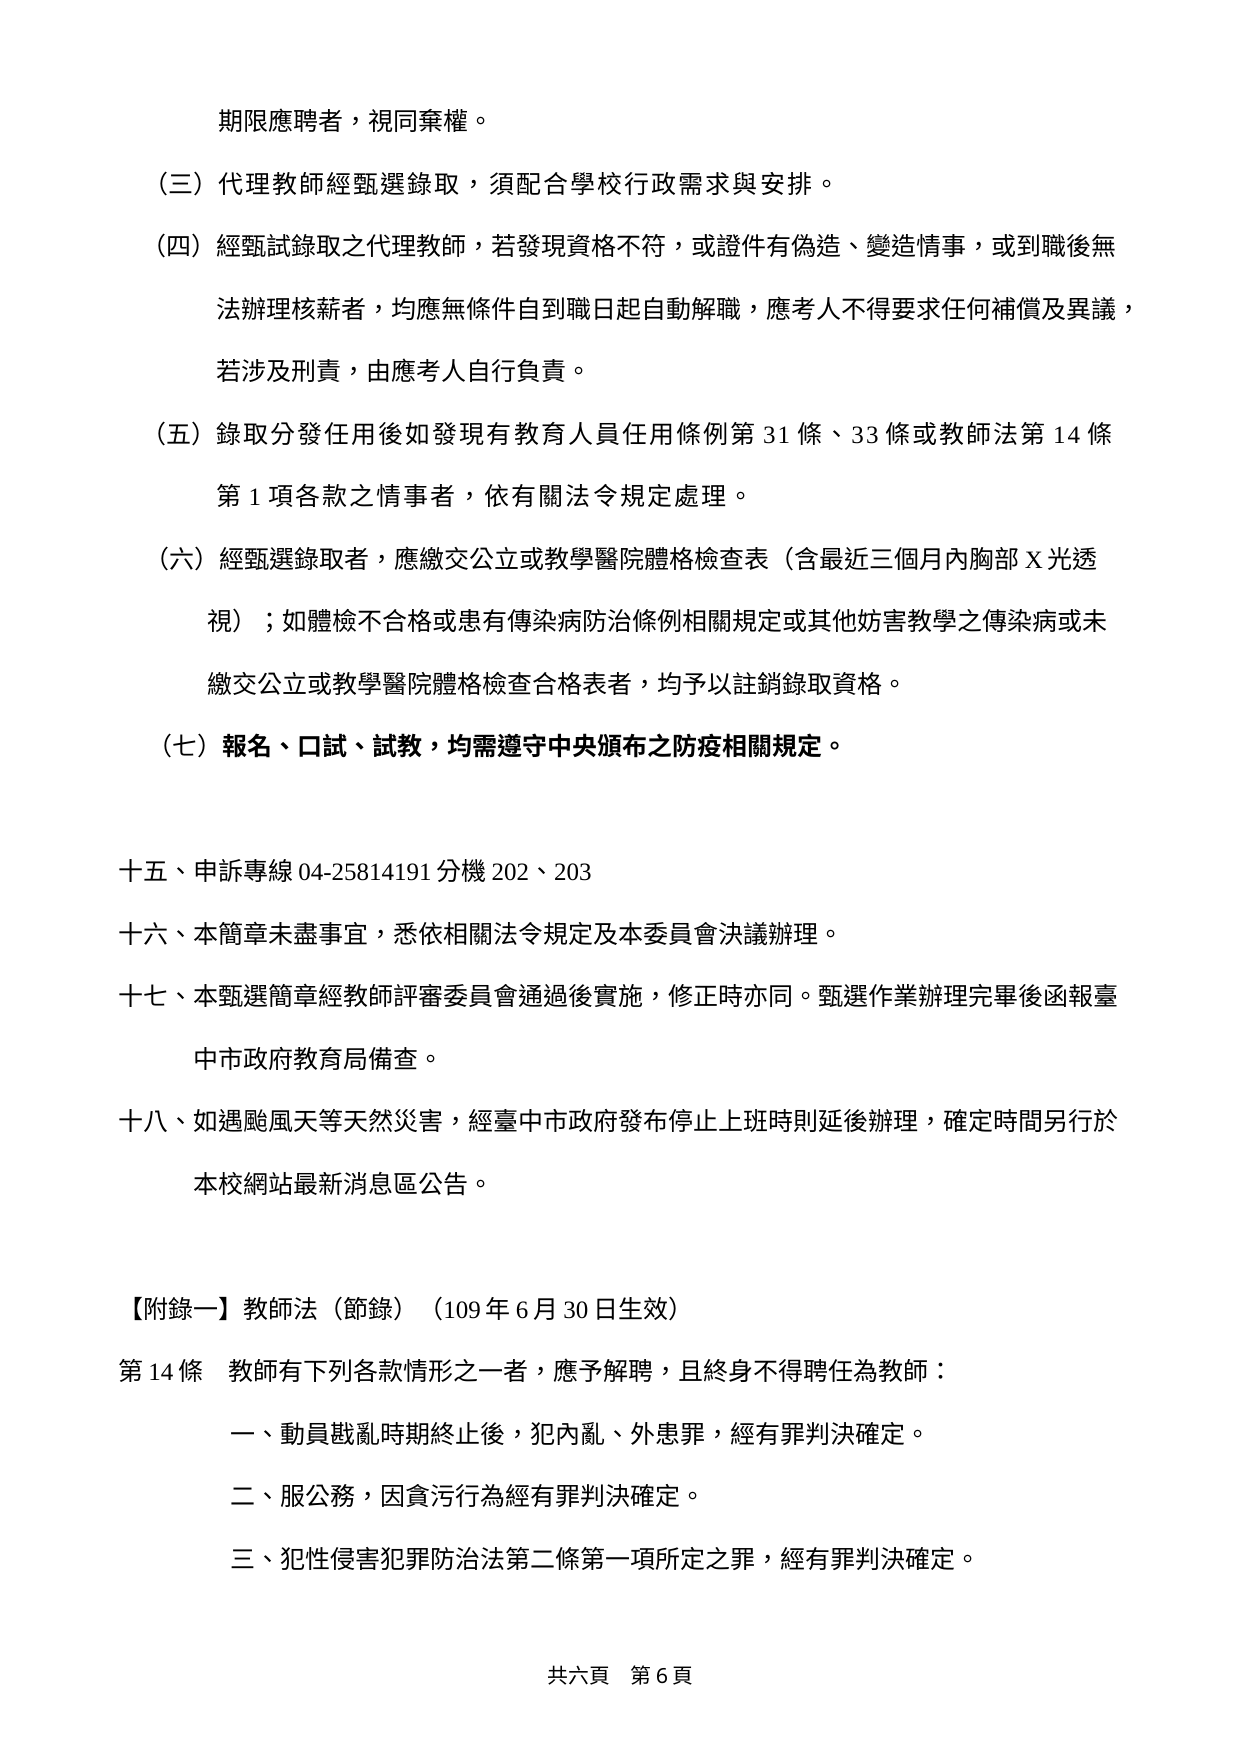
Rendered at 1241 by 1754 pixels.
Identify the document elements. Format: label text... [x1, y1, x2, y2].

text （五）錄取分發任用後如發現有教育人員任用條例第31條、33條或教師法第14條第1項各款之情事者，依有關法令規定處理。 [141, 391, 1122, 516]
text 三、犯性侵害犯罪防治法第二條第一項所定之罪，經有罪判決確定。 [230, 1516, 1122, 1578]
text 【附錄一】教師法（節錄）（109年6月30日生效） [118, 1266, 1122, 1328]
text 十八、如遇颱風天等天然災害，經臺中市政府發布停止上班時則延後辦理，確定時間另行於本校網站最新消息區公告。 [118, 1078, 1122, 1203]
text 第14條 教師有下列各款情形之一者，應予解聘，且終身不得聘任為教師： [118, 1328, 1122, 1391]
text （七）報名、口試、試教，均需遵守中央頒布之防疫相關規定。 [118, 703, 1122, 766]
text 二、服公務，因貪污行為經有罪判決確定。 [230, 1453, 1122, 1516]
text 一、動員戡亂時期終止後，犯內亂、外患罪，經有罪判決確定。 [230, 1391, 1122, 1453]
text 十六、本簡章未盡事宜，悉依相關法令規定及本委員會決議辦理。 [118, 891, 1122, 953]
text （四）經甄試錄取之代理教師，若發現資格不符，或證件有偽造、變造情事，或到職後無法辦理核薪者，均應無條件自到職日起自動解職，應考人不得要求任何補償及異議，若涉及刑責，由應考人自行負責。 [141, 203, 1122, 391]
text 十七、本甄選簡章經教師評審委員會通過後實施，修正時亦同。甄選作業辦理完畢後函報臺中市政府教育局備查。 [118, 953, 1122, 1078]
text （六）經甄選錄取者，應繳交公立或教學醫院體格檢查表（含最近三個月內胸部X光透視）；如體檢不合格或患有傳染病防治條例相關規定或其他妨害教學之傳染病或未繳交公立或教學醫院體格檢查合格表者，均予以註銷錄取資格。 [144, 516, 1122, 703]
text （三）代理教師經甄選錄取，須配合學校行政需求與安排。 [118, 141, 1122, 203]
text 期限應聘者，視同棄權。 [143, 78, 1122, 141]
text 十五、申訴專線04-25814191分機202、203 [118, 828, 1122, 891]
